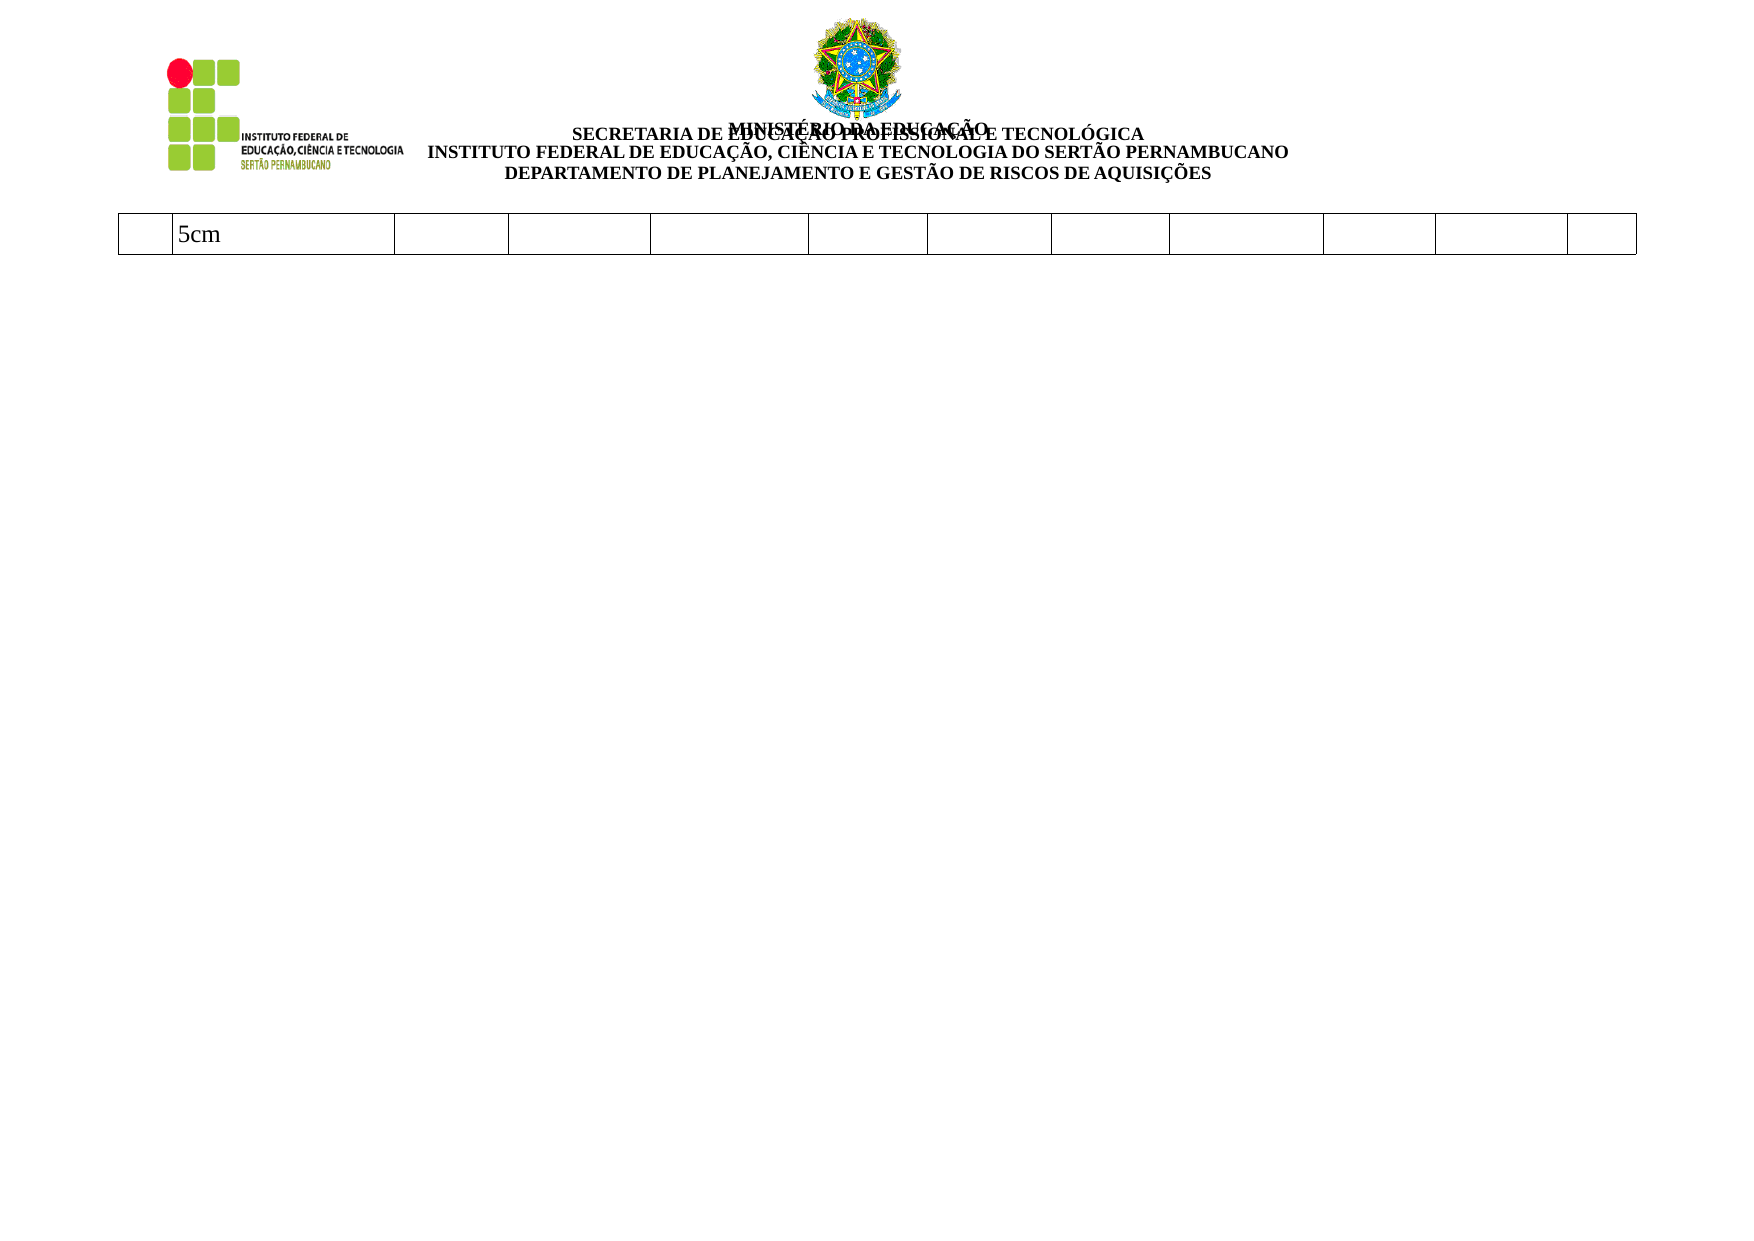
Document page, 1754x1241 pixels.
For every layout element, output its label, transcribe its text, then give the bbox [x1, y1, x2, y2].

table_cell [1324, 214, 1435, 253]
table_cell 5cm [173, 214, 394, 253]
table_cell [119, 214, 172, 253]
table_cell [395, 214, 508, 253]
table_cell [928, 214, 1051, 253]
table_cell [509, 214, 650, 253]
table_cell [809, 214, 927, 253]
picture [157, 57, 411, 177]
table_cell [1170, 214, 1323, 253]
table_cell [1436, 214, 1567, 253]
table_cell [1052, 214, 1169, 253]
table_cell [651, 214, 808, 253]
table_cell [1568, 214, 1636, 253]
picture [811, 18, 902, 121]
